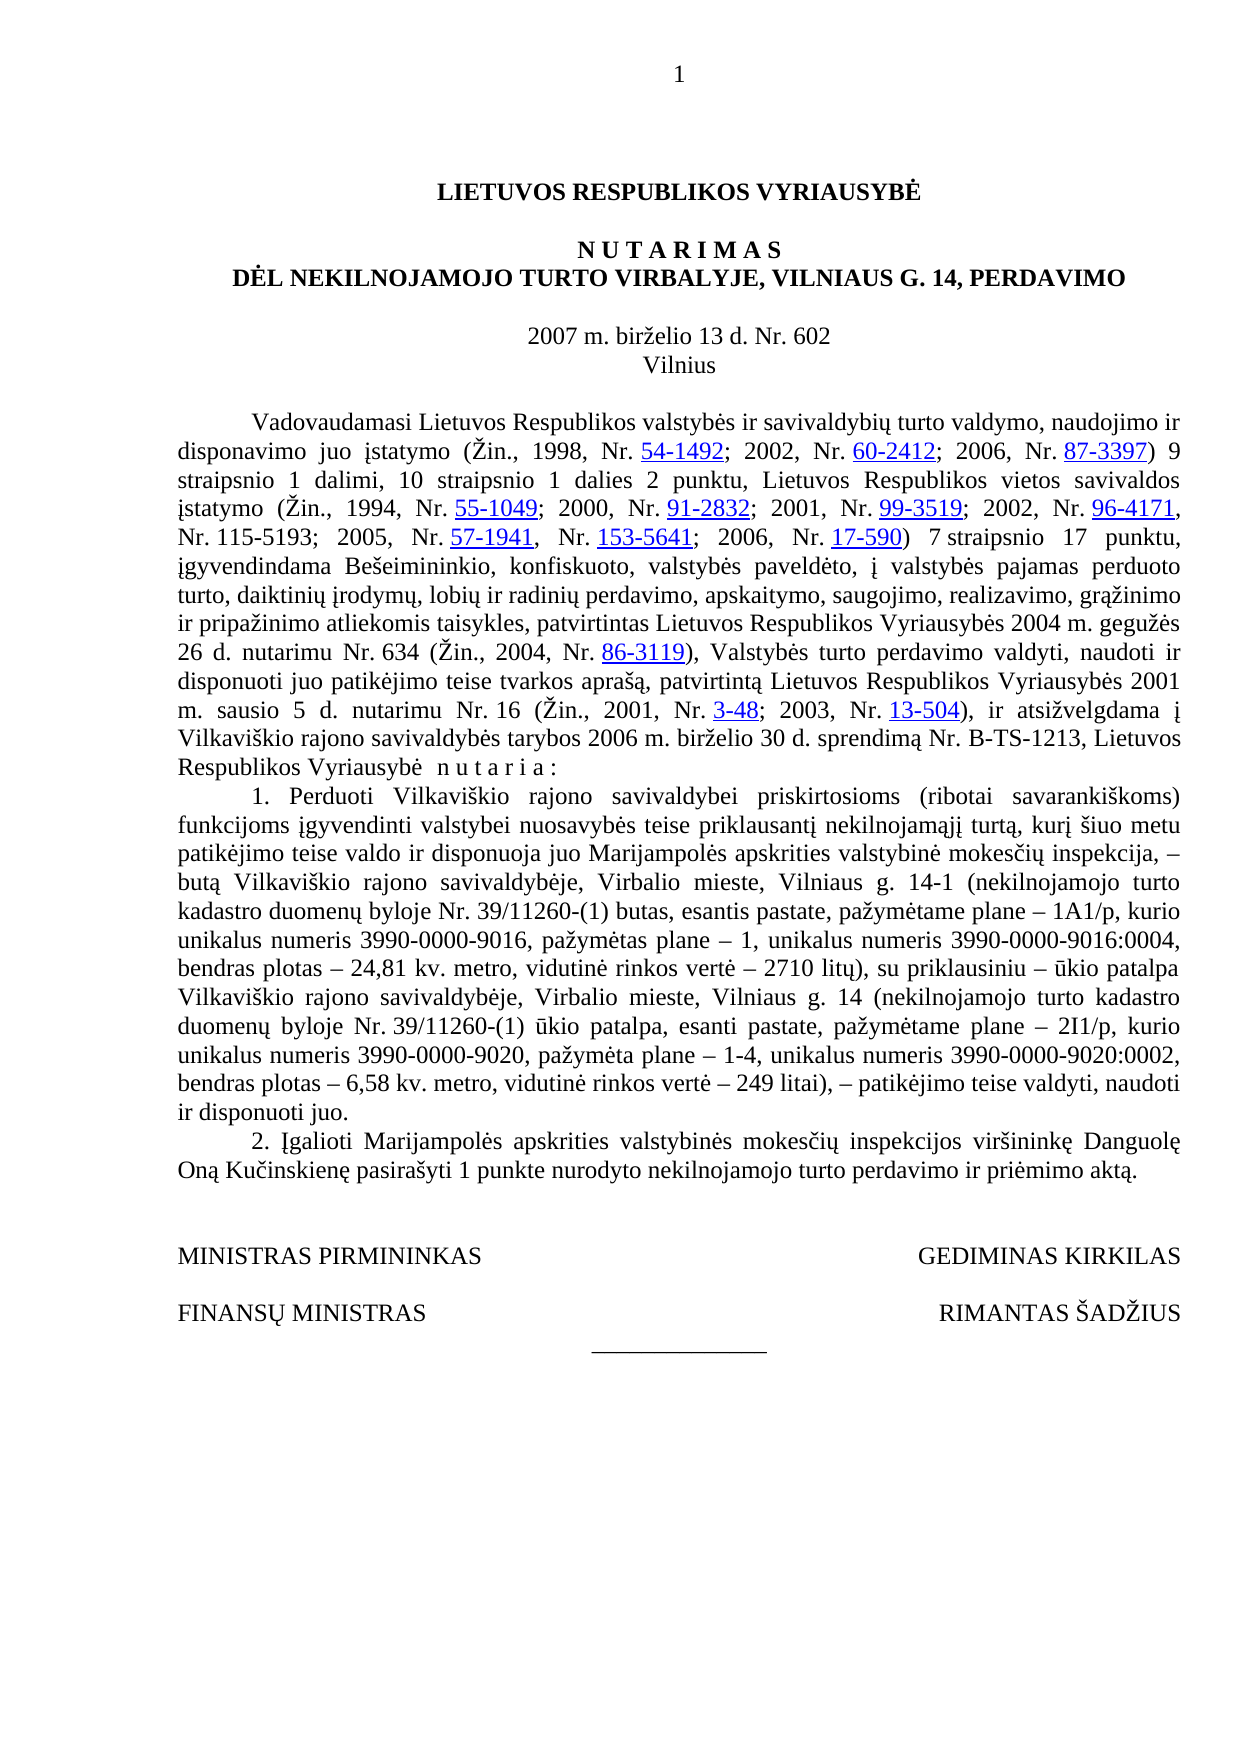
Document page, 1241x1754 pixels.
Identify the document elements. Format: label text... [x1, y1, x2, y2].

text ______________ [177, 1327, 1181, 1356]
text Vadovaudamasi Lietuvos Respublikos valstybės ir savivaldybių turto valdymo, naudojimo ir disponavimo juo įstatymo (Žin., 1998, Nr. 54-1492; 2002, Nr. 60-2412; 2006, Nr. 87-3397) 9 straipsnio 1 dalimi, 10 straipsnio 1 dalies 2 punktu, Lietuvos Respublikos vietos savivaldos įstatymo (Žin., 1994, Nr. 55-1049; 2000, Nr. 91-2832; 2001, Nr. 99-3519; 2002, Nr. 96-4171, Nr. 115-5193; 2005, Nr. 57-1941, Nr. 153-5641; 2006, Nr. 17-590) 7 straipsnio 17 punktu, įgyvendindama Bešeimininkio, konfiskuoto, valstybės paveldėto, į valstybės pajamas perduoto turto, daiktinių įrodymų, lobių ir radinių perdavimo, apskaitymo, saugojimo, realizavimo, grąžinimo ir pripažinimo atliekomis taisykles, patvirtintas Lietuvos Respublikos Vyriausybės 2004 m. gegužės 26 d. nutarimu Nr. 634 (Žin., 2004, Nr. 86-3119), Valstybės turto perdavimo valdyti, naudoti ir disponuoti juo patikėjimo teise tvarkos aprašą, patvirtintą Lietuvos Respublikos Vyriausybės 2001 m. sausio 5 d. nutarimu Nr. 16 (Žin., 2001, Nr. 3-48; 2003, Nr. 13-504), ir atsižvelgdama į Vilkaviškio rajono savivaldybės tarybos 2006 m. birželio 30 d. sprendimą Nr. B-TS-1213, Lietuvos Respublikos Vyriausybė nutaria: [177, 407, 1181, 781]
text N U T A R I M A S [177, 235, 1181, 263]
text DĖL NEKILNOJAMOJO TURTO VIRBALYJE, VILNIAUS G. 14, PERDAVIMO [177, 263, 1181, 292]
text 2007 m. birželio 13 d. Nr. 602 [177, 321, 1181, 350]
text 1. Perduoti Vilkaviškio rajono savivaldybei priskirtosioms (ribotai savarankiškoms) funkcijoms įgyvendinti valstybei nuosavybės teise priklausantį nekilnojamąjį turtą, kurį šiuo metu patikėjimo teise valdo ir disponuoja juo Marijampolės apskrities valstybinė mokesčių inspekcija, – butą Vilkaviškio rajono savivaldybėje, Virbalio mieste, Vilniaus g. 14-1 (nekilnojamojo turto kadastro duomenų byloje Nr. 39/11260-(1) butas, esantis pastate, pažymėtame plane – 1A1/p, kurio unikalus numeris 3990-0000-9016, pažymėtas plane – 1, unikalus numeris 3990-0000-9016:0004, bendras plotas – 24,81 kv. metro, vidutinė rinkos vertė – 2710 litų), su priklausiniu – ūkio patalpa Vilkaviškio rajono savivaldybėje, Virbalio mieste, Vilniaus g. 14 (nekilnojamojo turto kadastro duomenų byloje Nr. 39/11260-(1) ūkio patalpa, esanti pastate, pažymėtame plane – 2I1/p, kurio unikalus numeris 3990-0000-9020, pažymėta plane – 1-4, unikalus numeris 3990-0000-9020:0002, bendras plotas – 6,58 kv. metro, vidutinė rinkos vertė – 249 litai), – patikėjimo teise valdyti, naudoti ir disponuoti juo. [177, 781, 1181, 1126]
text LIETUVOS RESPUBLIKOS VYRIAUSYBĖ [177, 177, 1181, 206]
text Vilnius [177, 350, 1181, 378]
text MINISTRAS PIRMININKAS GEDIMINAS KIRKILAS [177, 1241, 1181, 1270]
text 2. Įgalioti Marijampolės apskrities valstybinės mokesčių inspekcijos viršininkę Danguolę Oną Kučinskienę pasirašyti 1 punkte nurodyto nekilnojamojo turto perdavimo ir priėmimo aktą. [177, 1126, 1181, 1183]
text FINANSŲ MINISTRAS RIMANTAS ŠADŽIUS [177, 1298, 1181, 1327]
